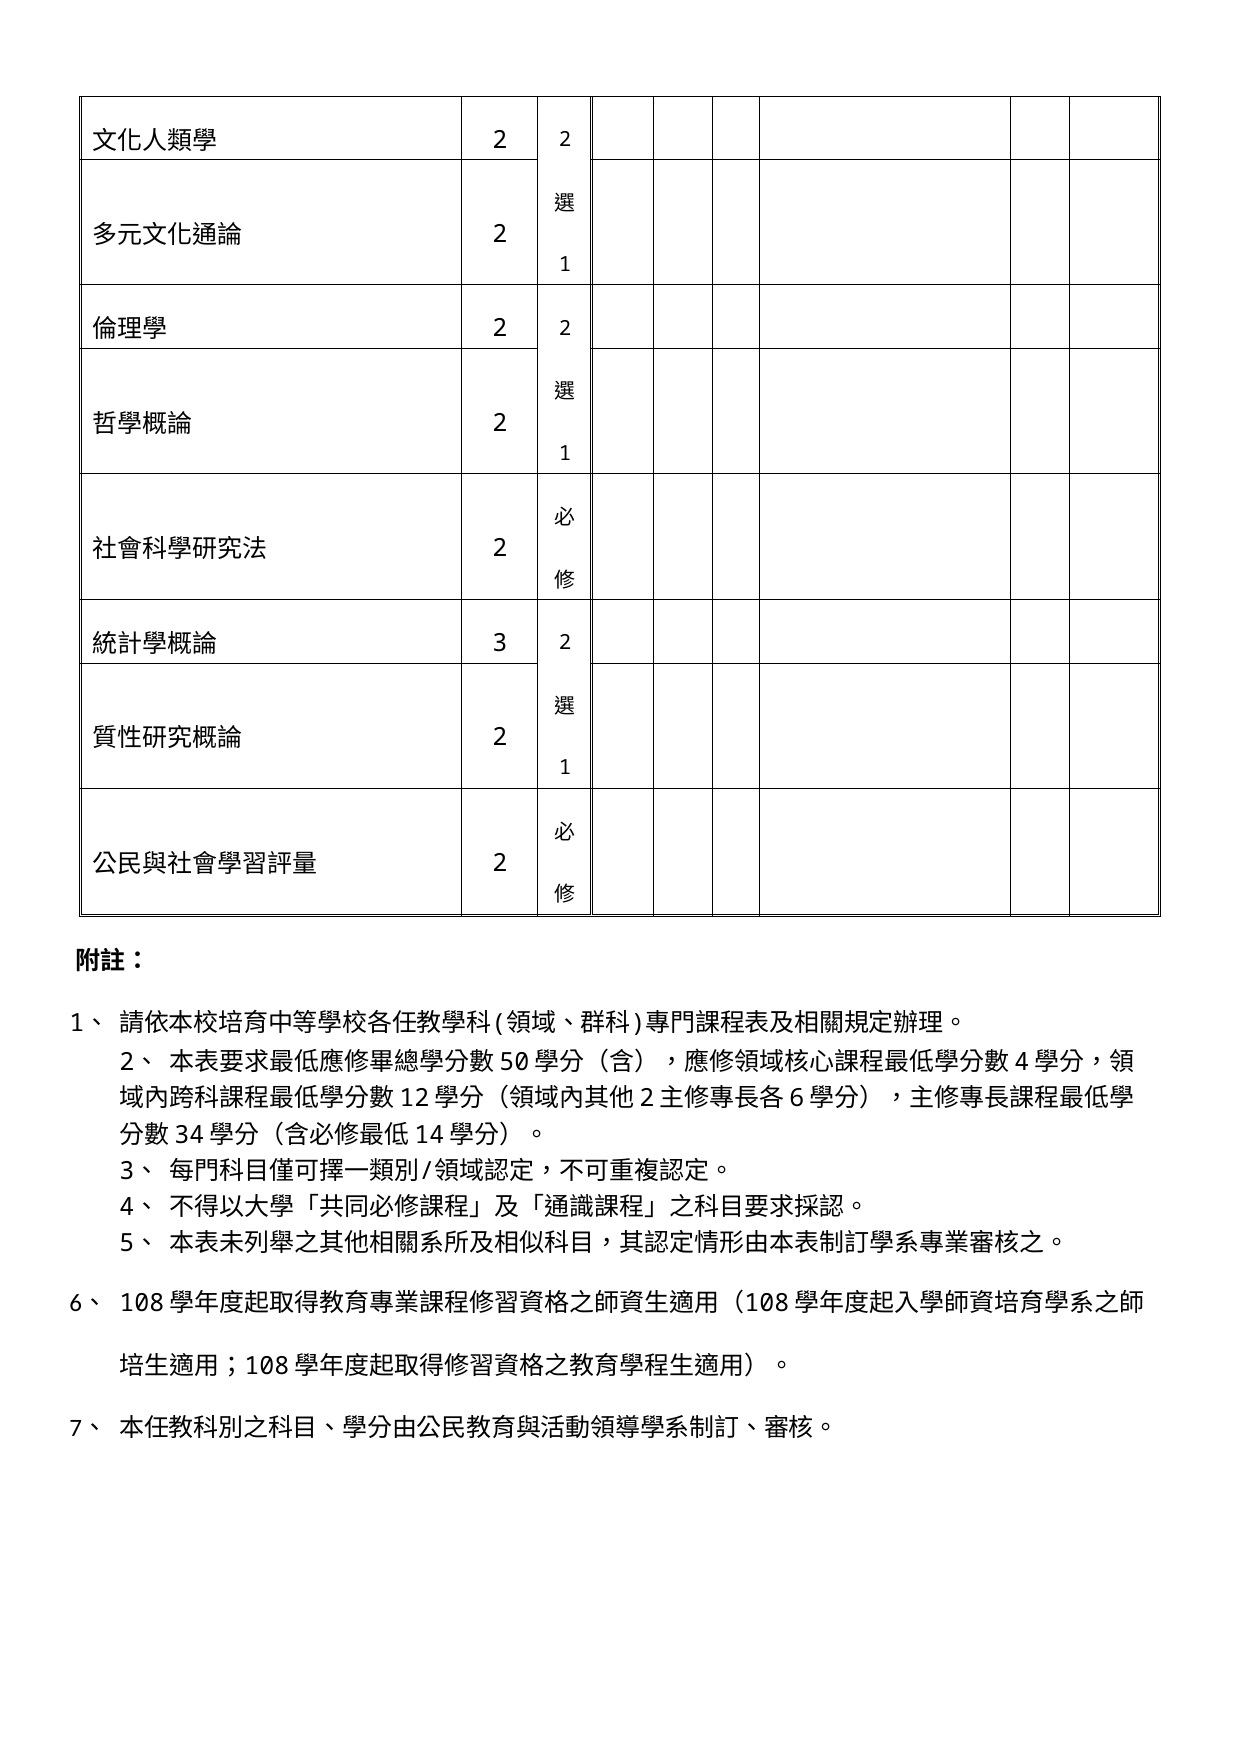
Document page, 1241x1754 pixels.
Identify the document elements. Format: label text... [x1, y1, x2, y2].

table_cell [1070, 789, 1158, 913]
table_cell [713, 285, 759, 348]
table_cell [760, 97, 1010, 159]
table_cell [1070, 600, 1158, 662]
table_cell 必修 [538, 474, 590, 599]
table_cell [760, 789, 1010, 913]
table_cell 2選1 [538, 285, 590, 473]
list 本任教科別之科目、學分由公民教育與活動領導學系制訂、審核。 [69, 1384, 1165, 1447]
table_cell [593, 97, 653, 159]
table_cell [760, 600, 1010, 662]
table_cell [760, 664, 1010, 787]
table_cell [593, 349, 653, 473]
table_cell [713, 160, 759, 284]
table_cell [713, 349, 759, 473]
table_cell 2 [462, 97, 537, 159]
table_cell [593, 160, 653, 284]
text 附註： [75, 917, 1165, 979]
table_cell 2 [462, 285, 537, 348]
table_cell [1070, 97, 1158, 159]
table_cell [1011, 664, 1069, 787]
table_cell [713, 97, 759, 159]
table_cell [713, 600, 759, 662]
table_cell 必修 [538, 789, 590, 913]
table_cell [593, 789, 653, 913]
table_cell 多元文化通論 [82, 160, 461, 284]
table_cell [654, 349, 712, 473]
table_cell [713, 664, 759, 787]
table_cell [1070, 474, 1158, 599]
list 每門科目僅可擇一類別/領域認定，不可重複認定。 [119, 1150, 1153, 1187]
table_cell [713, 474, 759, 599]
list 不得以大學「共同必修課程」及「通識課程」之科目要求採認。 [119, 1187, 1153, 1223]
list 108學年度起取得教育專業課程修習資格之師資生適用（108學年度起入學師資培育學系之師培生適用；108學年度起取得修習資格之教育學程生適用）。 [69, 1259, 1165, 1384]
table_cell [654, 474, 712, 599]
table_cell 質性研究概論 [82, 664, 461, 787]
table_cell [1011, 789, 1069, 913]
table_cell 2 [462, 160, 537, 284]
table_cell [1011, 349, 1069, 473]
table_cell 2 [462, 789, 537, 913]
table_cell 3 [462, 600, 537, 662]
table_cell [654, 600, 712, 662]
table_cell [593, 474, 653, 599]
table_cell 社會科學研究法 [82, 474, 461, 599]
table_cell 2選1 [538, 97, 590, 284]
table_cell [760, 160, 1010, 284]
table_cell [654, 789, 712, 913]
table_cell 哲學概論 [82, 349, 461, 473]
list 本表未列舉之其他相關系所及相似科目，其認定情形由本表制訂學系專業審核之。 [119, 1223, 1153, 1259]
table_cell [654, 285, 712, 348]
table_cell [654, 664, 712, 787]
table_cell [593, 600, 653, 662]
table_cell [760, 285, 1010, 348]
table_cell [1070, 285, 1158, 348]
table_cell [713, 789, 759, 913]
table_cell 2選1 [538, 600, 590, 787]
table_cell 統計學概論 [82, 600, 461, 662]
table_cell 倫理學 [82, 285, 461, 348]
table_cell 2 [462, 664, 537, 787]
table_cell [1011, 97, 1069, 159]
table_cell 公民與社會學習評量 [82, 789, 461, 913]
table_cell 2 [462, 474, 537, 599]
table_cell 2 [462, 349, 537, 473]
table_cell 文化人類學 [82, 97, 461, 159]
table_cell [1011, 474, 1069, 599]
table_cell [593, 285, 653, 348]
list 本表要求最低應修畢總學分數50學分（含），應修領域核心課程最低學分數4學分，領域內跨科課程最低學分數12學分（領域內其他2主修專長各6學分），主修專長課程最低學分數34學分（含必修最低14學分）。 [119, 1042, 1153, 1150]
table_cell [654, 97, 712, 159]
table_cell [593, 664, 653, 787]
table_cell [760, 474, 1010, 599]
table_cell [1070, 664, 1158, 787]
table_cell [1011, 285, 1069, 348]
list 請依本校培育中等學校各任教學科(領域、群科)專門課程表及相關規定辦理。 [69, 979, 1165, 1042]
table_cell [1070, 349, 1158, 473]
table_cell [1070, 160, 1158, 284]
table_cell [654, 160, 712, 284]
table_cell [1011, 600, 1069, 662]
table_cell [760, 349, 1010, 473]
table_cell [1011, 160, 1069, 284]
